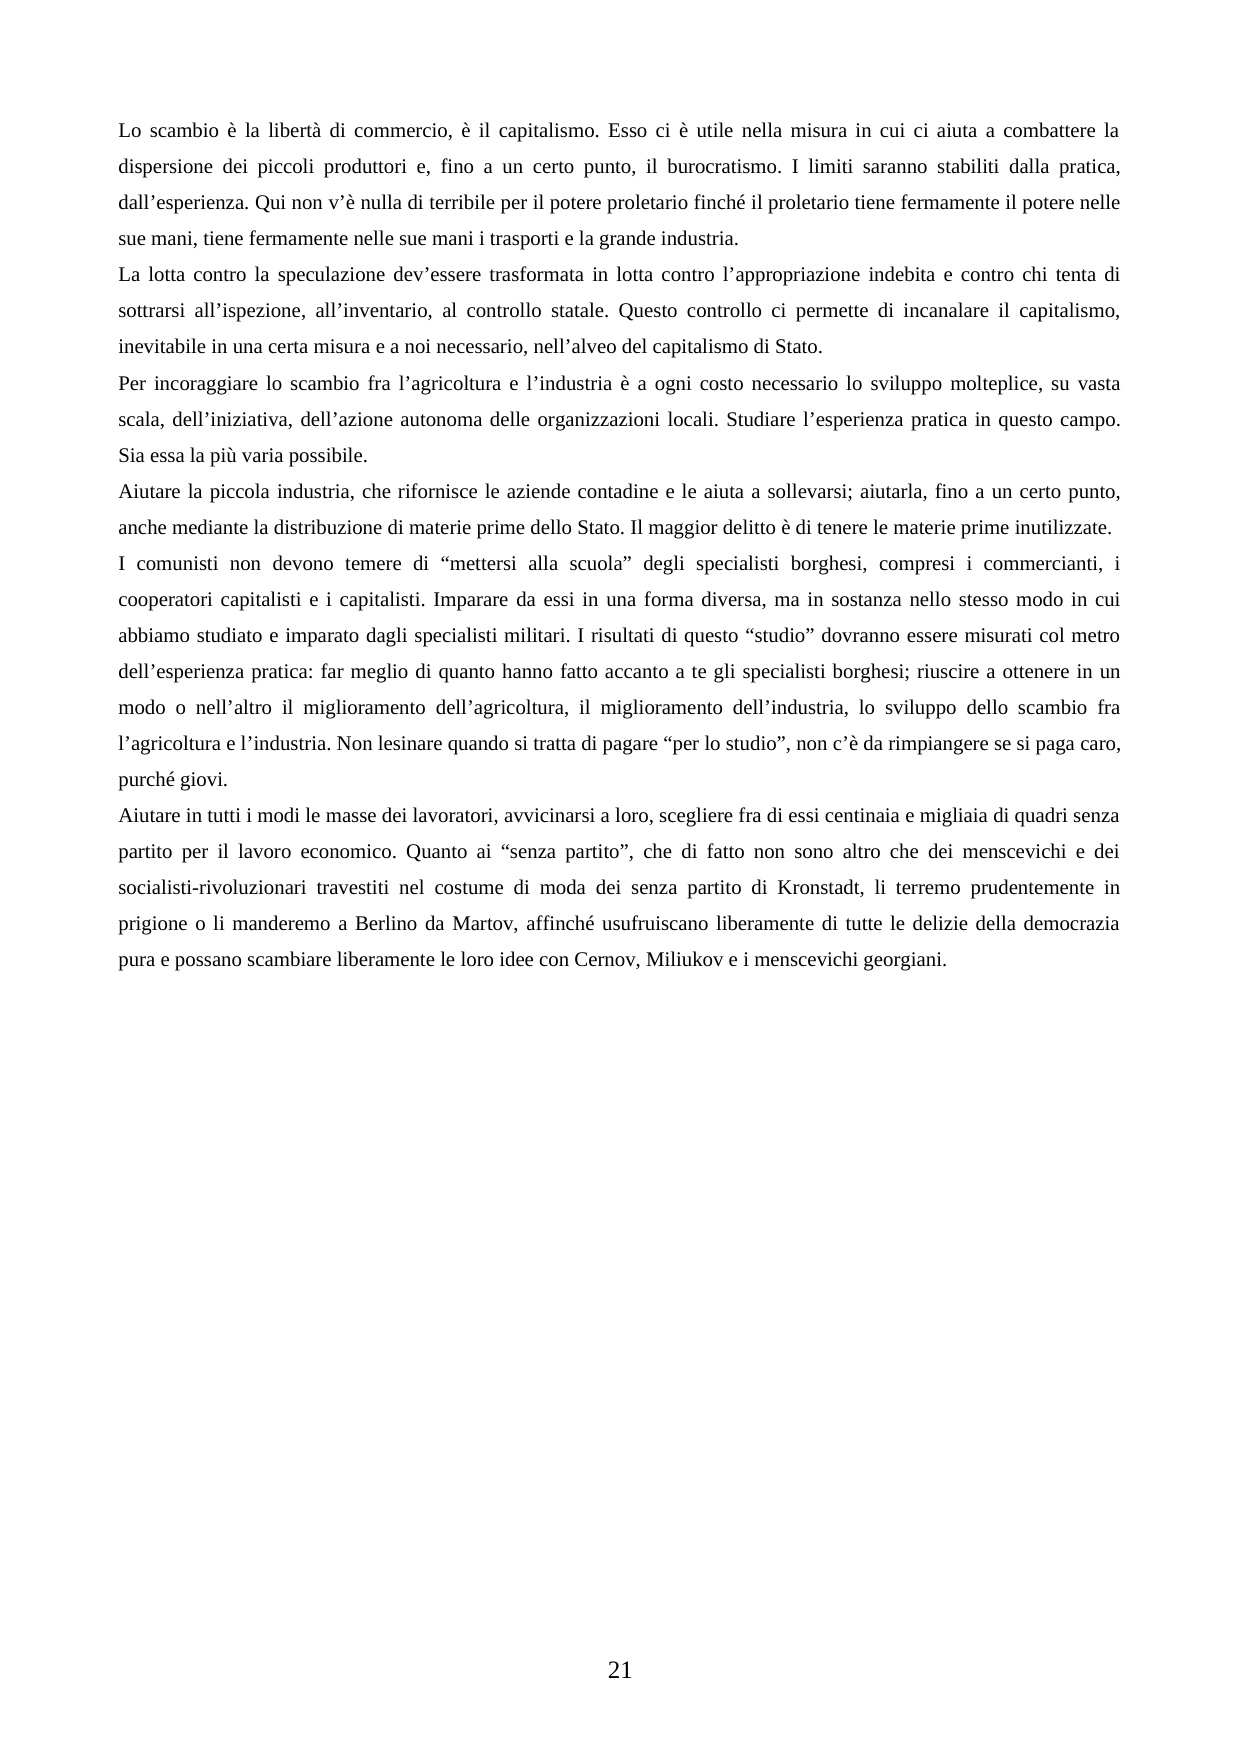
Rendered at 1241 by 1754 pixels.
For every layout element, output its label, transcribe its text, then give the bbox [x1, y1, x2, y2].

text Aiutare in tutti i modi le masse dei lavoratori, avvicinarsi a loro, scegliere fra di essi centinaia e migliaia di quadri senza partito per il lavoro economico. Quanto ai “senza partito”, che di fatto non sono altro che dei menscevichi e dei socialisti-rivoluzionari travestiti nel costume di moda dei senza partito di Kronstadt, li terremo prudentemente in prigione o li manderemo a Berlino da Martov, affinché usufruiscano liberamente di tutte le delizie della democrazia pura e possano scambiare liberamente le loro idee con Cernov, Miliukov e i menscevichi georgiani. [118, 803, 1122, 971]
text Per incoraggiare lo scambio fra l’agricoltura e l’industria è a ogni costo necessario lo sviluppo molteplice, su vasta scala, dell’iniziativa, dell’azione autonoma delle organizzazioni locali. Studiare l’esperienza pratica in questo campo. Sia essa la più varia possibile. [118, 370, 1122, 467]
text I comunisti non devono temere di “mettersi alla scuola” degli specialisti borghesi, compresi i commercianti, i cooperatori capitalisti e i capitalisti. Imparare da essi in una forma diversa, ma in sostanza nello stesso modo in cui abbiamo studiato e imparato dagli specialisti militari. I risultati di questo “studio” dovranno essere misurati col metro dell’esperienza pratica: far meglio di quanto hanno fatto accanto a te gli specialisti borghesi; riuscire a ottenere in un modo o nell’altro il miglioramento dell’agricoltura, il miglioramento dell’industria, lo sviluppo dello scambio fra l’agricoltura e l’industria. Non lesinare quando si tratta di pagare “per lo studio”, non c’è da rimpiangere se si paga caro, purché giovi. [118, 551, 1122, 791]
text Lo scambio è la libertà di commercio, è il capitalismo. Esso ci è utile nella misura in cui ci aiuta a combattere la dispersione dei piccoli produttori e, fino a un certo punto, il burocratismo. I limiti saranno stabiliti dalla pratica, dall’esperienza. Qui non v’è nulla di terribile per il potere proletario finché il proletario tiene fermamente il potere nelle sue mani, tiene fermamente nelle sue mani i trasporti e la grande industria. [118, 118, 1122, 250]
text La lotta contro la speculazione dev’essere trasformata in lotta contro l’appropriazione indebita e contro chi tenta di sottrarsi all’ispezione, all’inventario, al controllo statale. Questo controllo ci permette di incanalare il capitalismo, inevitabile in una certa misura e a noi necessario, nell’alveo del capitalismo di Stato. [118, 262, 1122, 358]
text Aiutare la piccola industria, che rifornisce le aziende contadine e le aiuta a sollevarsi; aiutarla, fino a un certo punto, anche mediante la distribuzione di materie prime dello Stato. Il maggior delitto è di tenere le materie prime inutilizzate. [118, 478, 1122, 539]
